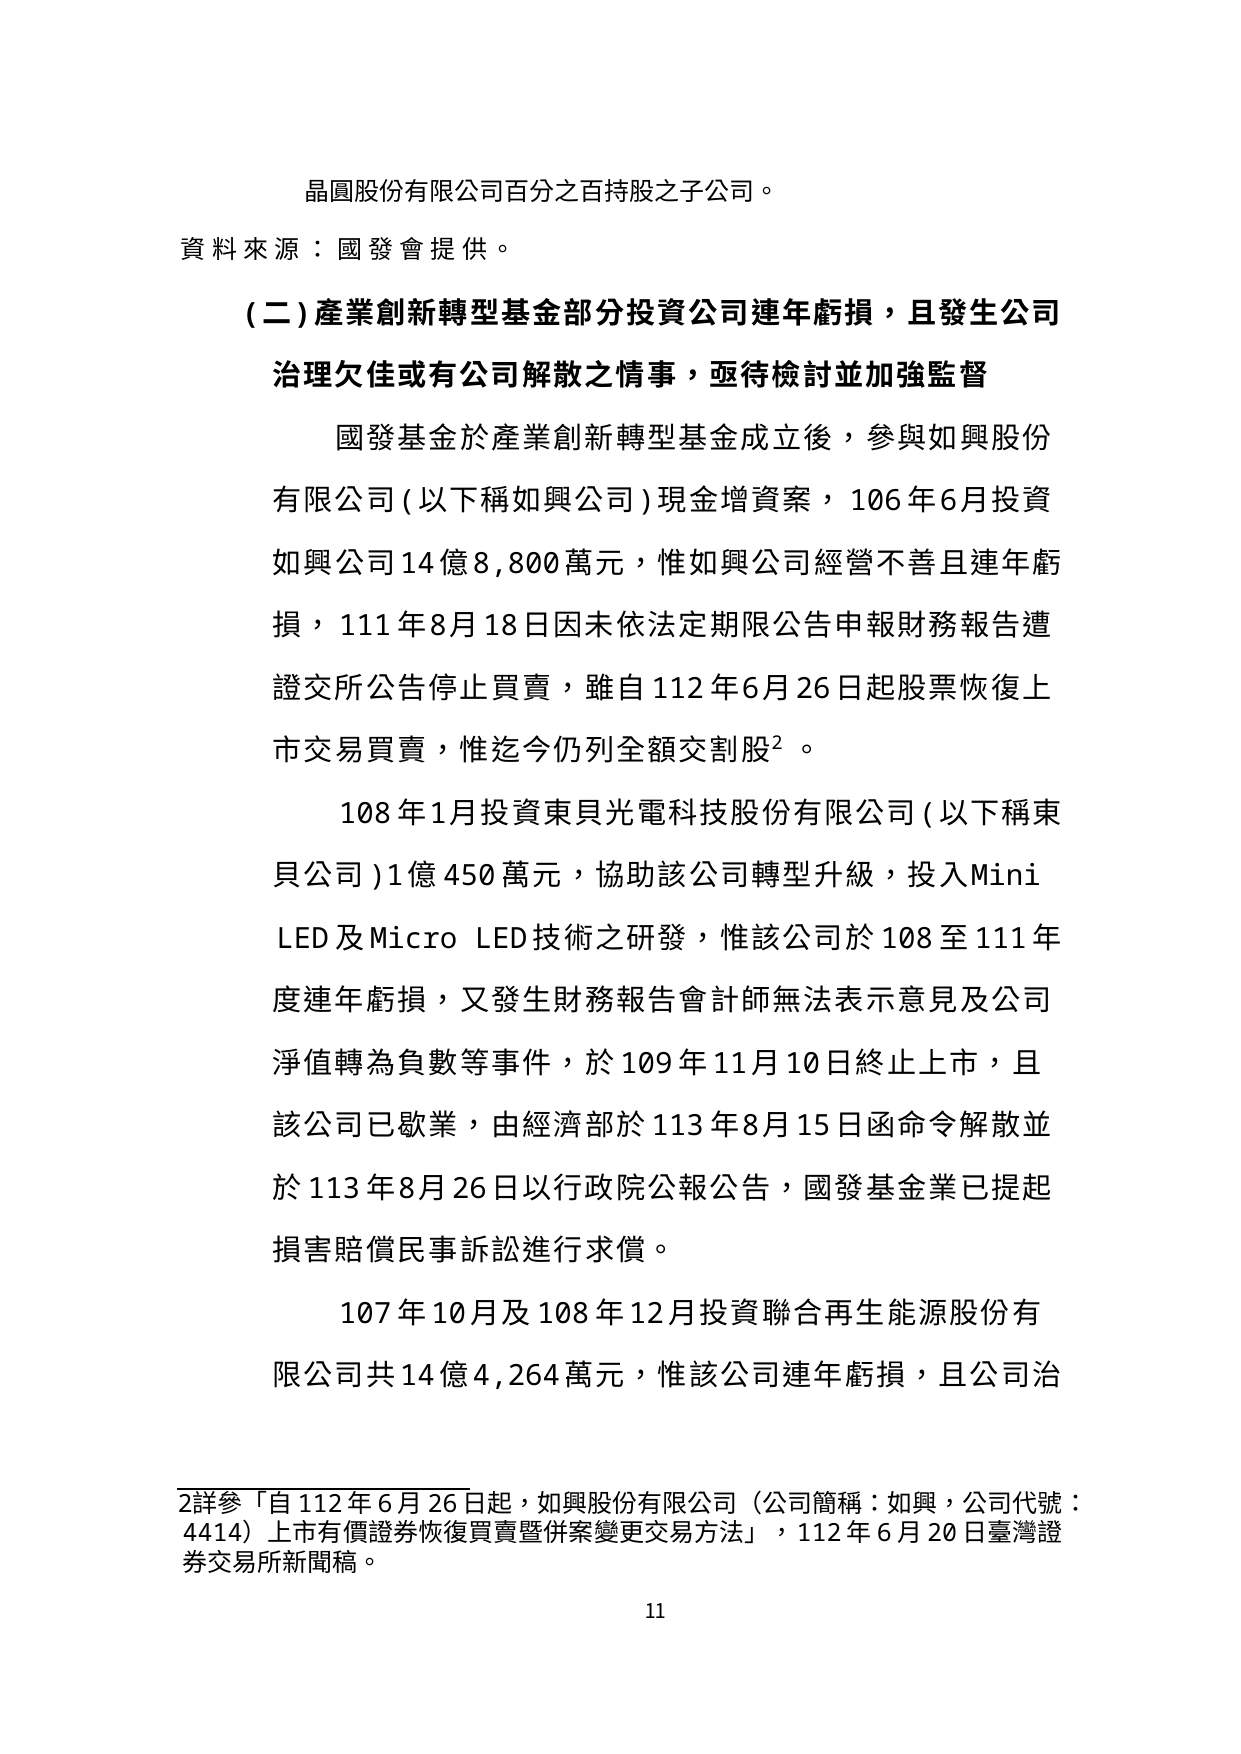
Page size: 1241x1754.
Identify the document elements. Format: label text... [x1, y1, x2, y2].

text 資料來源：國發會提供。 [177, 206, 1063, 269]
text 107年10月及108年12月投資聯合再生能源股份有限公司共14億4,264萬元，惟該公司連年虧損，且公司治 [266, 1269, 1063, 1394]
text 晶圓股份有限公司百分之百持股之子公司。 [177, 177, 1063, 206]
text 108年1月投資東貝光電科技股份有限公司(以下稱東貝公司)1億450萬元，協助該公司轉型升級，投入Mini LED及Micro LED技術之研發，惟該公司於108至111年度連年虧損，又發生財務報告會計師無法表示意見及公司淨值轉為負數等事件，於109年11月10日終止上市，且該公司已歇業，由經濟部於113年8月15日函命令解散並於113年8月26日以行政院公報公告，國發基金業已提起損害賠償民事訴訟進行求償。 [266, 769, 1063, 1269]
text 詳參「自112年6月26日起，如興股份有限公司（公司簡稱：如興，公司代號：4414）上市有價證券恢復買賣暨併案變更交易方法」，112年6月20日臺灣證券交易所新聞稿。 [177, 1489, 1063, 1577]
text (二)產業創新轉型基金部分投資公司連年虧損，且發生公司治理欠佳或有公司解散之情事，亟待檢討並加強監督 [236, 269, 1063, 394]
text 國發基金於產業創新轉型基金成立後，參與如興股份有限公司(以下稱如興公司)現金增資案，106年6月投資如興公司14億8,800萬元，惟如興公司經營不善且連年虧損，111年8月18日因未依法定期限公告申報財務報告遭證交所公告停止買賣，雖自112年6月26日起股票恢復上市交易買賣，惟迄今仍列全額交割股。 [266, 394, 1063, 769]
